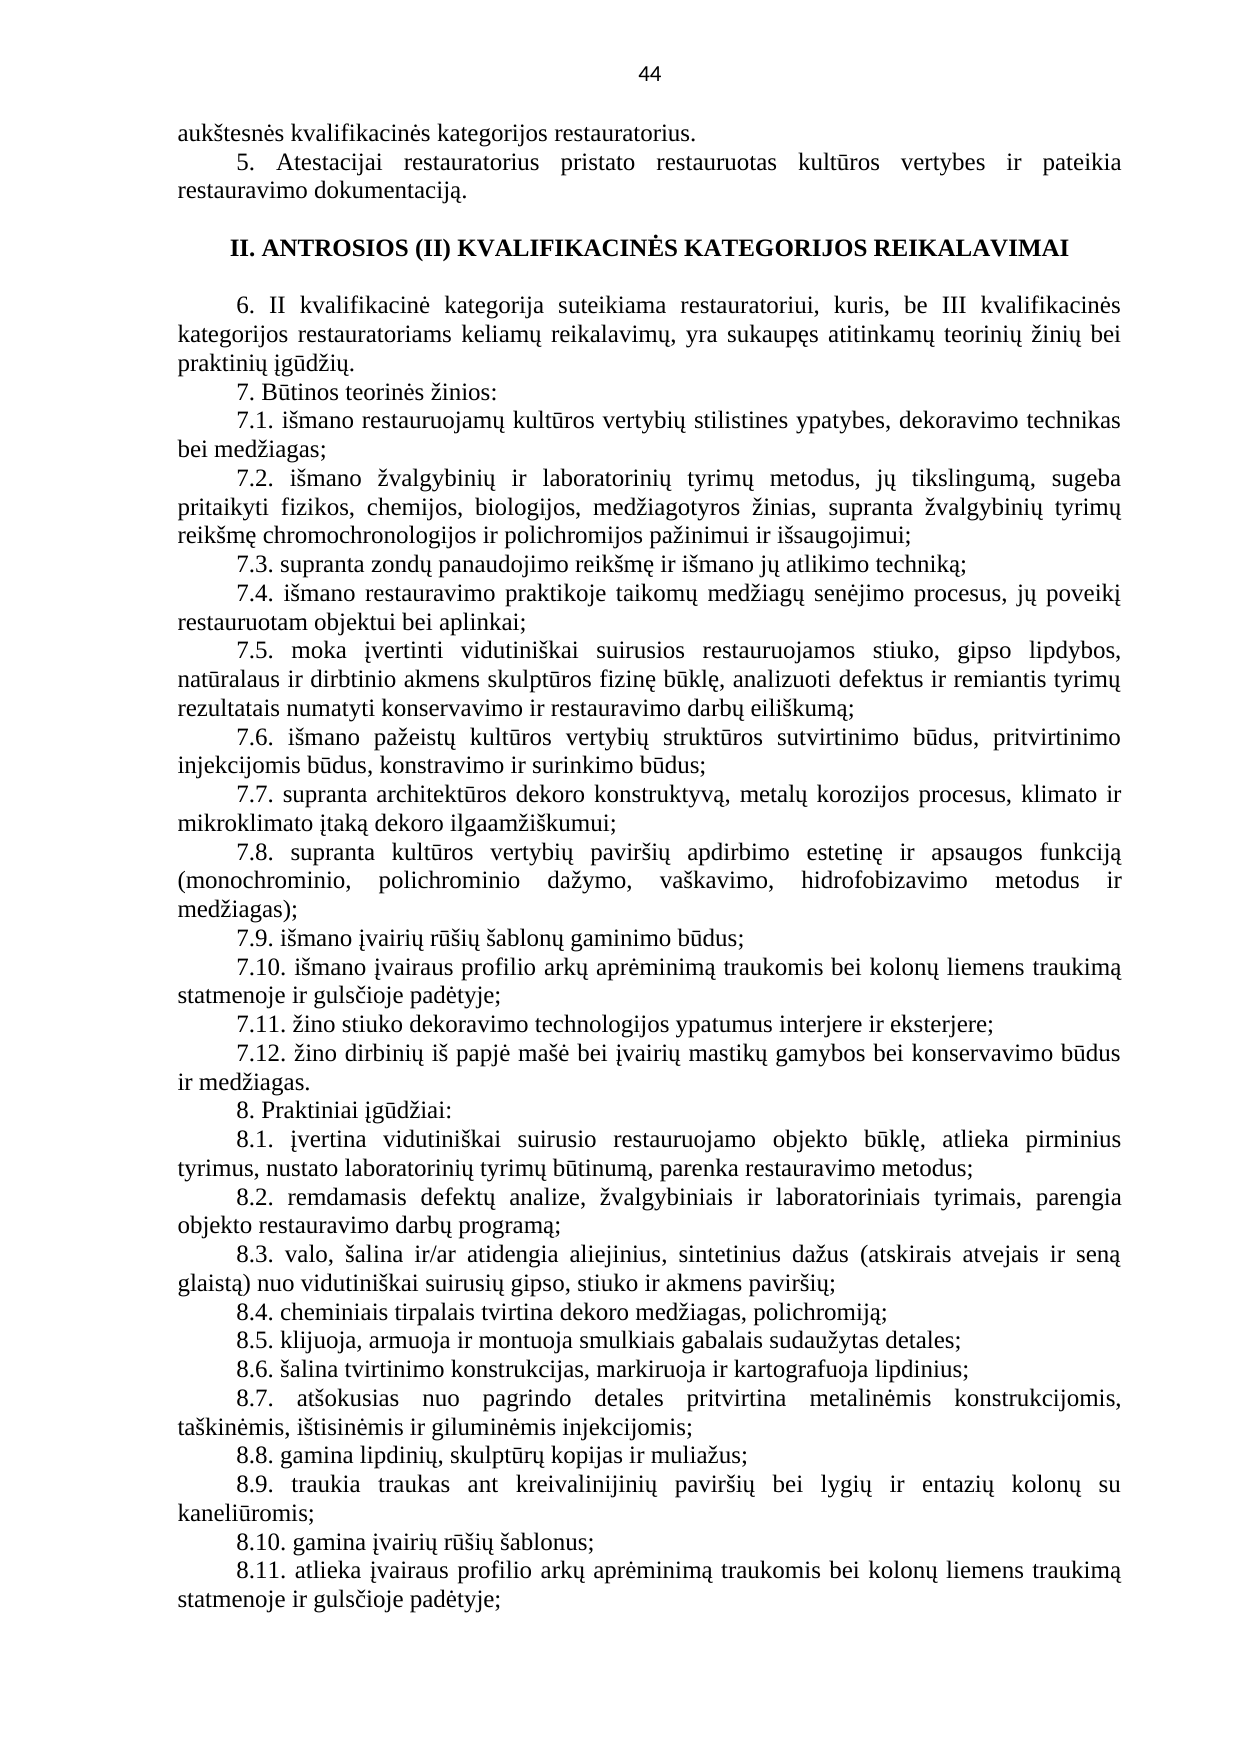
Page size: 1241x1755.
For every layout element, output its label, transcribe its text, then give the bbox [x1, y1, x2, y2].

text 7.11. žino stiuko dekoravimo technologijos ypatumus interjere ir eksterjere; [177, 1009, 1122, 1038]
text 5. Atestacijai restauratorius pristato restauruotas kultūros vertybes ir pateikia restauravimo dokumentaciją. [177, 147, 1122, 204]
text 7.4. išmano restauravimo praktikoje taikomų medžiagų senėjimo procesus, jų poveikį restauruotam objektui bei aplinkai; [177, 578, 1122, 636]
text 7.7. supranta architektūros dekoro konstruktyvą, metalų korozijos procesus, klimato ir mikroklimato įtaką dekoro ilgaamžiškumui; [177, 779, 1122, 837]
text 7.9. išmano įvairių rūšių šablonų gaminimo būdus; [177, 923, 1122, 952]
text 7.8. supranta kultūros vertybių paviršių apdirbimo estetinę ir apsaugos funkciją (monochrominio, polichrominio dažymo, vaškavimo, hidrofobizavimo metodus ir medžiagas); [177, 837, 1122, 923]
text 8.8. gamina lipdinių, skulptūrų kopijas ir muliažus; [177, 1441, 1122, 1469]
text 8.10. gamina įvairių rūšių šablonus; [177, 1527, 1122, 1556]
text 7. Būtinos teorinės žinios: [177, 377, 1122, 406]
text 7.5. moka įvertinti vidutiniškai suirusios restauruojamos stiuko, gipso lipdybos, natūralaus ir dirbtinio akmens skulptūros fizinę būklę, analizuoti defektus ir remiantis tyrimų rezultatais numatyti konservavimo ir restauravimo darbų eiliškumą; [177, 636, 1122, 722]
text 8.6. šalina tvirtinimo konstrukcijas, markiruoja ir kartografuoja lipdinius; [177, 1354, 1122, 1383]
text 8.7. atšokusias nuo pagrindo detales pritvirtina metalinėmis konstrukcijomis, taškinėmis, ištisinėmis ir giluminėmis injekcijomis; [177, 1383, 1122, 1441]
text 7.12. žino dirbinių iš papjė mašė bei įvairių mastikų gamybos bei konservavimo būdus ir medžiagas. [177, 1038, 1122, 1096]
text 6. II kvalifikacinė kategorija suteikiama restauratoriui, kuris, be III kvalifikacinės kategorijos restauratoriams keliamų reikalavimų, yra sukaupęs atitinkamų teorinių žinių bei praktinių įgūdžių. [177, 291, 1122, 377]
text 8.1. įvertina vidutiniškai suirusio restauruojamo objekto būklę, atlieka pirminius tyrimus, nustato laboratorinių tyrimų būtinumą, parenka restauravimo metodus; [177, 1124, 1122, 1182]
text 8. Praktiniai įgūdžiai: [177, 1096, 1122, 1124]
text II. ANTROSIOS (II) KVALIFIKACINĖS KATEGORIJOS REIKALAVIMAI [177, 233, 1122, 262]
text 8.3. valo, šalina ir/ar atidengia aliejinius, sintetinius dažus (atskirais atvejais ir seną glaistą) nuo vidutiniškai suirusių gipso, stiuko ir akmens paviršių; [177, 1239, 1122, 1297]
text 8.9. traukia traukas ant kreivalinijinių paviršių bei lygių ir entazių kolonų su kaneliūromis; [177, 1469, 1122, 1527]
text 7.2. išmano žvalgybinių ir laboratorinių tyrimų metodus, jų tikslingumą, sugeba pritaikyti fizikos, chemijos, biologijos, medžiagotyros žinias, supranta žvalgybinių tyrimų reikšmę chromochronologijos ir polichromijos pažinimui ir išsaugojimui; [177, 463, 1122, 549]
text 7.6. išmano pažeistų kultūros vertybių struktūros sutvirtinimo būdus, pritvirtinimo injekcijomis būdus, konstravimo ir surinkimo būdus; [177, 722, 1122, 779]
text 8.11. atlieka įvairaus profilio arkų aprėminimą traukomis bei kolonų liemens traukimą statmenoje ir gulsčioje padėtyje; [177, 1556, 1122, 1613]
text 8.5. klijuoja, armuoja ir montuoja smulkiais gabalais sudaužytas detales; [177, 1326, 1122, 1354]
text 7.3. supranta zondų panaudojimo reikšmę ir išmano jų atlikimo techniką; [177, 549, 1122, 578]
text 7.10. išmano įvairaus profilio arkų aprėminimą traukomis bei kolonų liemens traukimą statmenoje ir gulsčioje padėtyje; [177, 952, 1122, 1009]
text aukštesnės kvalifikacinės kategorijos restauratorius. [177, 118, 1122, 147]
text 7.1. išmano restauruojamų kultūros vertybių stilistines ypatybes, dekoravimo technikas bei medžiagas; [177, 406, 1122, 463]
text 8.2. remdamasis defektų analize, žvalgybiniais ir laboratoriniais tyrimais, parengia objekto restauravimo darbų programą; [177, 1182, 1122, 1239]
text 8.4. cheminiais tirpalais tvirtina dekoro medžiagas, polichromiją; [177, 1297, 1122, 1326]
